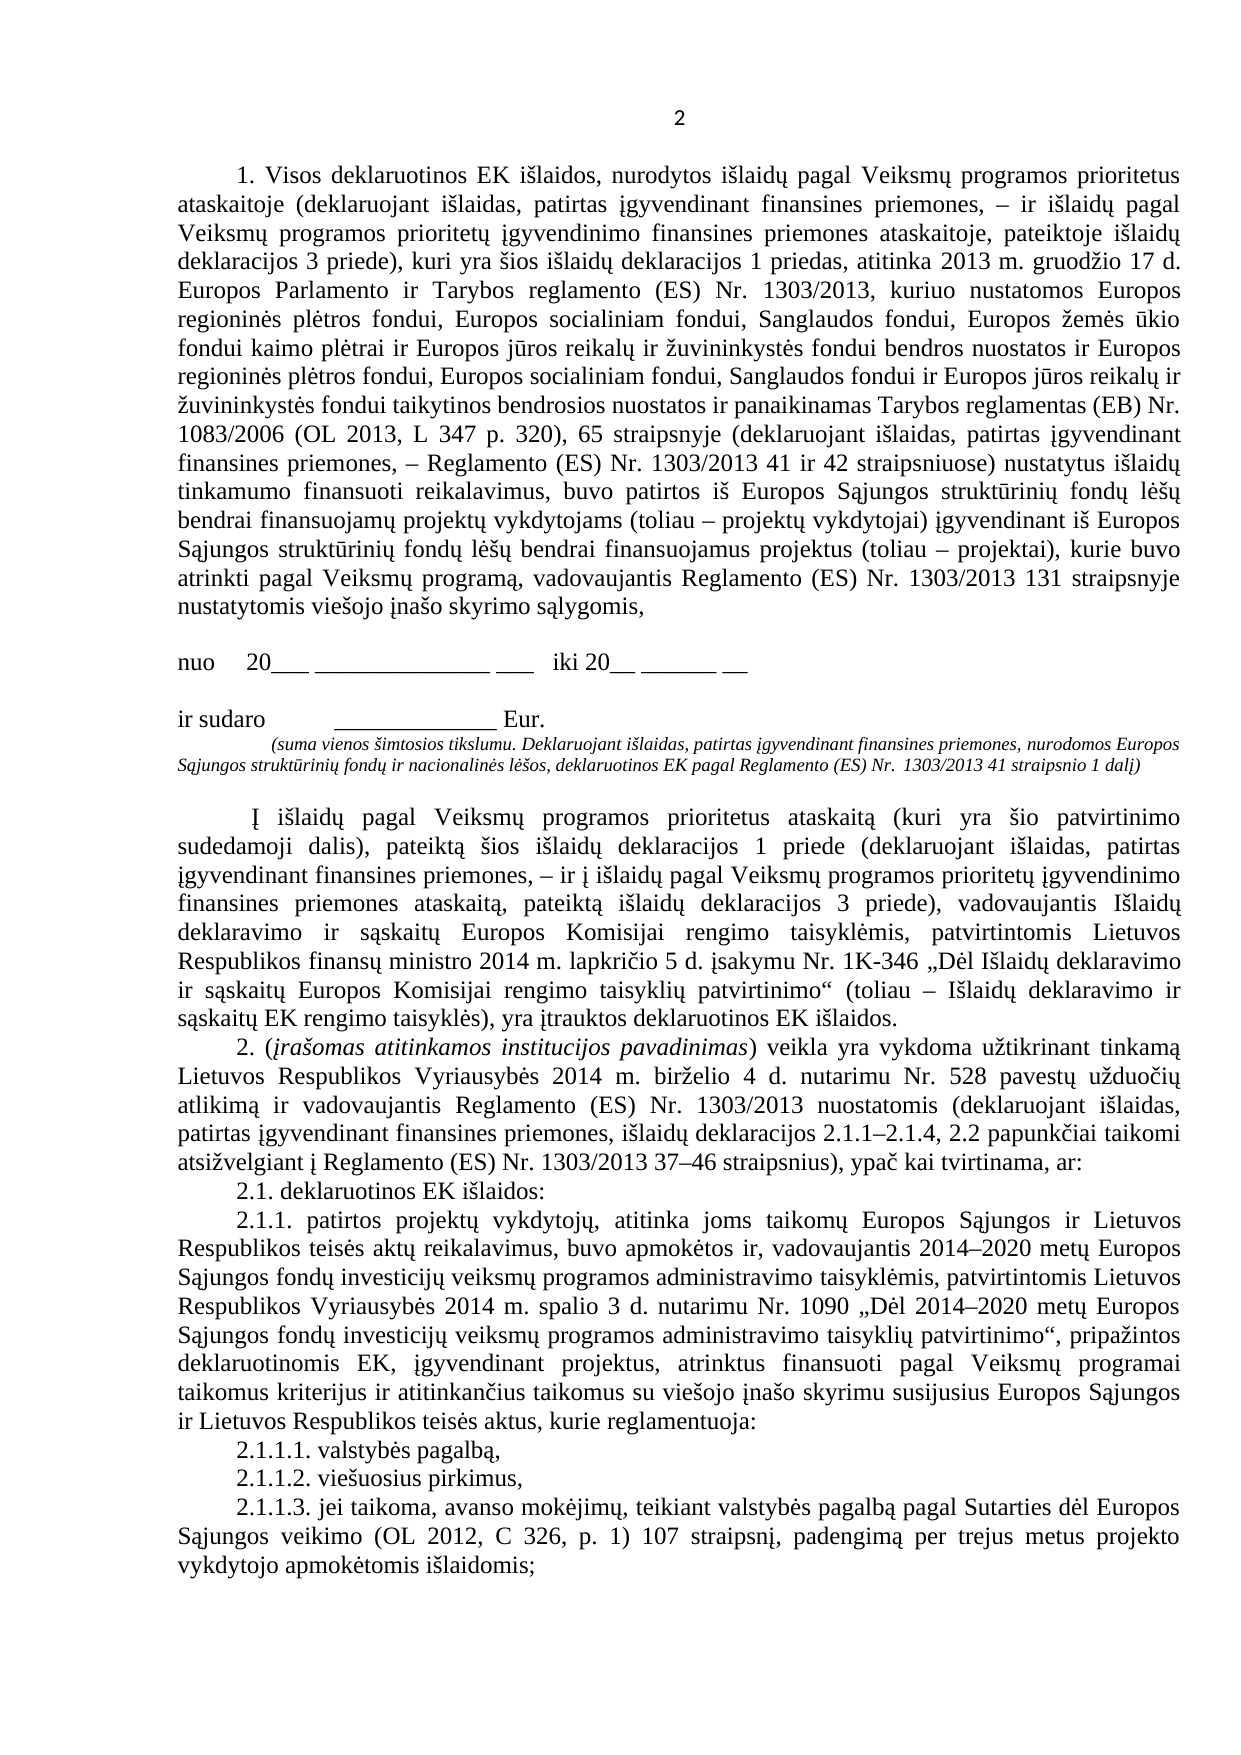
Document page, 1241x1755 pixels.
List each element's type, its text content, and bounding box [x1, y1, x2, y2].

text Į išlaidų pagal Veiksmų programos prioritetus ataskaitą (kuri yra šio patvirtinimo sudedamoji dalis), pateiktą šios išlaidų deklaracijos 1 priede (deklaruojant išlaidas, patirtas įgyvendinant finansines priemones, – ir į išlaidų pagal Veiksmų programos prioritetų įgyvendinimo finansines priemones ataskaitą, pateiktą išlaidų deklaracijos 3 priede), vadovaujantis Išlaidų deklaravimo ir sąskaitų Europos Komisijai rengimo taisyklėmis, patvirtintomis Lietuvos Respublikos finansų ministro 2014 m. lapkričio 5 d. įsakymu Nr. 1K-346 „Dėl Išlaidų deklaravimo ir sąskaitų Europos Komisijai rengimo taisyklių patvirtinimo“ (toliau – Išlaidų deklaravimo ir sąskaitų EK rengimo taisyklės), yra įtrauktos deklaruotinos EK išlaidos. [177, 802, 1181, 1032]
text nuo 20___ ______________ ___ iki 20__ ______ __ [177, 647, 1181, 675]
text 2.1.1.3. jei taikoma, avanso mokėjimų, teikiant valstybės pagalbą pagal Sutarties dėl Europos Sąjungos veikimo (OL 2012, C 326, p. 1) 107 straipsnį, padengimą per trejus metus projekto vykdytojo apmokėtomis išlaidomis; [177, 1492, 1181, 1578]
text ir sudaro _____________ Eur. [177, 704, 1181, 733]
text 1. Visos deklaruotinos EK išlaidos, nurodytos išlaidų pagal Veiksmų programos prioritetus ataskaitoje (deklaruojant išlaidas, patirtas įgyvendinant finansines priemones, – ir išlaidų pagal Veiksmų programos prioritetų įgyvendinimo finansines priemones ataskaitoje, pateiktoje išlaidų deklaracijos 3 priede), kuri yra šios išlaidų deklaracijos 1 priedas, atitinka 2013 m. gruodžio 17 d. Europos Parlamento ir Tarybos reglamento (ES) Nr. 1303/2013, kuriuo nustatomos Europos regioninės plėtros fondui, Europos socialiniam fondui, Sanglaudos fondui, Europos žemės ūkio fondui kaimo plėtrai ir Europos jūros reikalų ir žuvininkystės fondui bendros nuostatos ir Europos regioninės plėtros fondui, Europos socialiniam fondui, Sanglaudos fondui ir Europos jūros reikalų ir žuvininkystės fondui taikytinos bendrosios nuostatos ir panaikinamas Tarybos reglamentas (EB) Nr. 1083/2006 (OL 2013, L 347 p. 320), 65 straipsnyje (deklaruojant išlaidas, patirtas įgyvendinant finansines priemones, – Reglamento (ES) Nr. 1303/2013 41 ir 42 straipsniuose) nustatytus išlaidų tinkamumo finansuoti reikalavimus, buvo patirtos iš Europos Sąjungos struktūrinių fondų lėšų bendrai finansuojamų projektų vykdytojams (toliau – projektų vykdytojai) įgyvendinant iš Europos Sąjungos struktūrinių fondų lėšų bendrai finansuojamus projektus (toliau – projektai), kurie buvo atrinkti pagal Veiksmų programą, vadovaujantis Reglamento (ES) Nr. 1303/2013 131 straipsnyje nustatytomis viešojo įnašo skyrimo sąlygomis, [177, 160, 1181, 620]
text (suma vienos šimtosios tikslumu. Deklaruojant išlaidas, patirtas įgyvendinant finansines priemones, nurodomos Europos Sąjungos struktūrinių fondų ir nacionalinės lėšos, deklaruotinos EK pagal Reglamento (ES) Nr. 1303/2013 41 straipsnio 1 dalį) [177, 733, 1181, 776]
text 2. (įrašomas atitinkamos institucijos pavadinimas) veikla yra vykdoma užtikrinant tinkamą Lietuvos Respublikos Vyriausybės 2014 m. birželio 4 d. nutarimu Nr. 528 pavestų užduočių atlikimą ir vadovaujantis Reglamento (ES) Nr. 1303/2013 nuostatomis (deklaruojant išlaidas, patirtas įgyvendinant finansines priemones, išlaidų deklaracijos 2.1.1–2.1.4, 2.2 papunkčiai taikomi atsižvelgiant į Reglamento (ES) Nr. 1303/2013 37–46 straipsnius), ypač kai tvirtinama, ar: [177, 1032, 1181, 1176]
text 2.1.1.2. viešuosius pirkimus, [177, 1463, 1181, 1492]
text 2.1.1. patirtos projektų vykdytojų, atitinka joms taikomų Europos Sąjungos ir Lietuvos Respublikos teisės aktų reikalavimus, buvo apmokėtos ir, vadovaujantis 2014–2020 metų Europos Sąjungos fondų investicijų veiksmų programos administravimo taisyklėmis, patvirtintomis Lietuvos Respublikos Vyriausybės 2014 m. spalio 3 d. nutarimu Nr. 1090 „Dėl 2014–2020 metų Europos Sąjungos fondų investicijų veiksmų programos administravimo taisyklių patvirtinimo“, pripažintos deklaruotinomis EK, įgyvendinant projektus, atrinktus finansuoti pagal Veiksmų programai taikomus kriterijus ir atitinkančius taikomus su viešojo įnašo skyrimu susijusius Europos Sąjungos ir Lietuvos Respublikos teisės aktus, kurie reglamentuoja: [177, 1205, 1181, 1435]
text 2.1.1.1. valstybės pagalbą, [177, 1435, 1181, 1463]
text 2.1. deklaruotinos EK išlaidos: [177, 1176, 1181, 1205]
